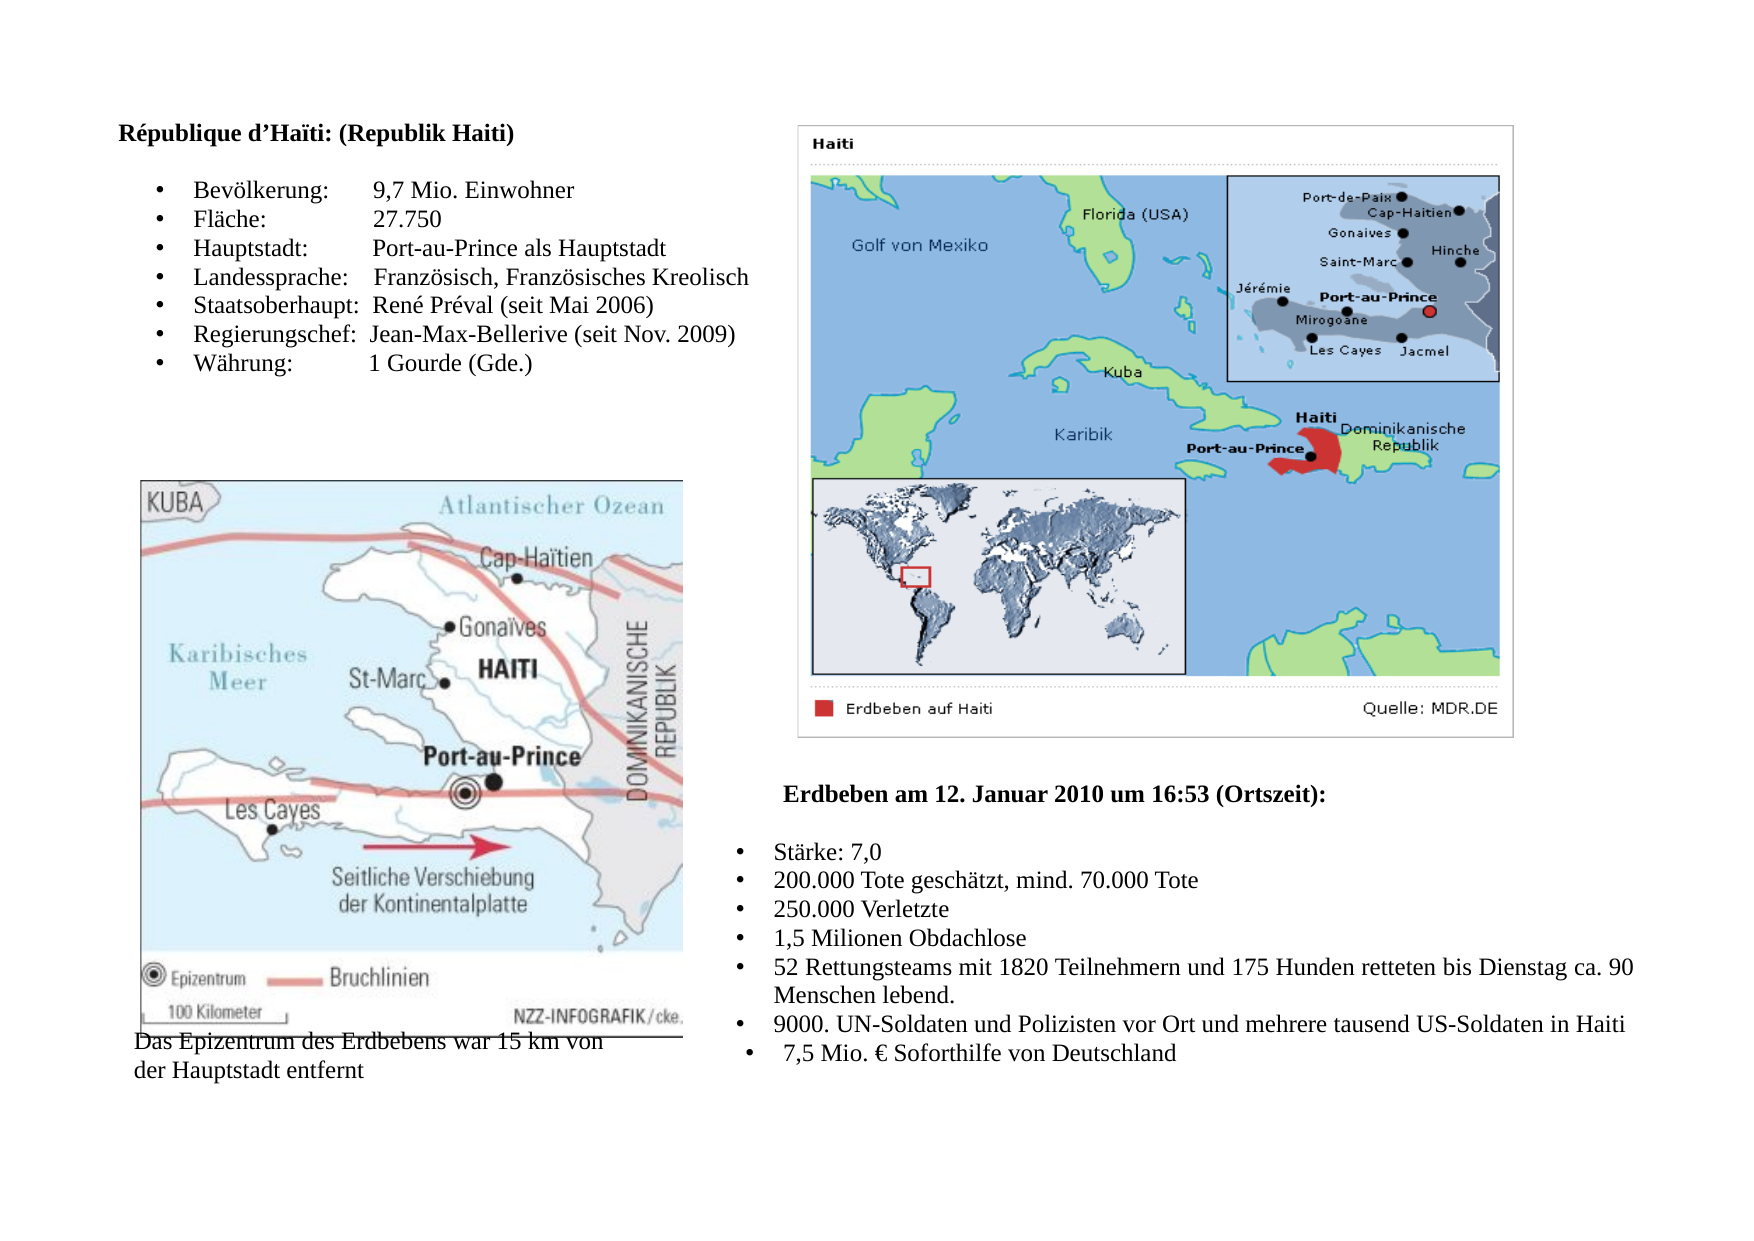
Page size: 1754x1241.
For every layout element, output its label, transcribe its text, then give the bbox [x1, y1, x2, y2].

text [1530, 118, 1636, 147]
list Regierungschef: Jean-Max-Bellerive (seit Nov. 2009) [156, 319, 781, 348]
list Stärke: 7,0 [699, 837, 1636, 866]
text République d’Haïti: (Republik Haiti) [118, 118, 781, 147]
list 1,5 Milionen Obdachlose [699, 923, 1636, 952]
list 7,5 Mio. € Soforthilfe von Deutschland [745, 1038, 1636, 1067]
picture [797, 125, 1514, 738]
list 200.000 Tote geschätzt, mind. 70.000 Tote [699, 866, 1636, 894]
list Bevölkerung: 9,7 Mio. Einwohner [156, 176, 781, 204]
list Währung: 1 Gourde (Gde.) [156, 348, 781, 377]
list [1530, 348, 1636, 377]
list [1530, 233, 1636, 262]
list 9000. UN-Soldaten und Polizisten vor Ort und mehrere tausend US-Soldaten in Haiti [699, 1009, 1636, 1038]
list [1530, 262, 1636, 291]
list Landessprache: Französisch, Französisches Kreolisch [156, 262, 781, 291]
list 52 Rettungsteams mit 1820 Teilnehmern und 175 Hunden retteten bis Dienstag ca. 90 Menschen lebend. [699, 952, 1636, 1009]
list [1530, 176, 1636, 204]
text Erdbeben am 12. Januar 2010 um 16:53 (Ortszeit): [699, 779, 1636, 808]
list [1530, 204, 1636, 233]
list [1530, 291, 1636, 319]
picture [140, 480, 683, 1038]
list Fläche: 27.750 [156, 204, 781, 233]
list Hauptstadt: Port-au-Prince als Hauptstadt [156, 233, 781, 262]
list Staatsoberhaupt: René Préval (seit Mai 2006) [156, 291, 781, 319]
list [1530, 319, 1636, 348]
list 250.000 Verletzte [699, 894, 1636, 923]
